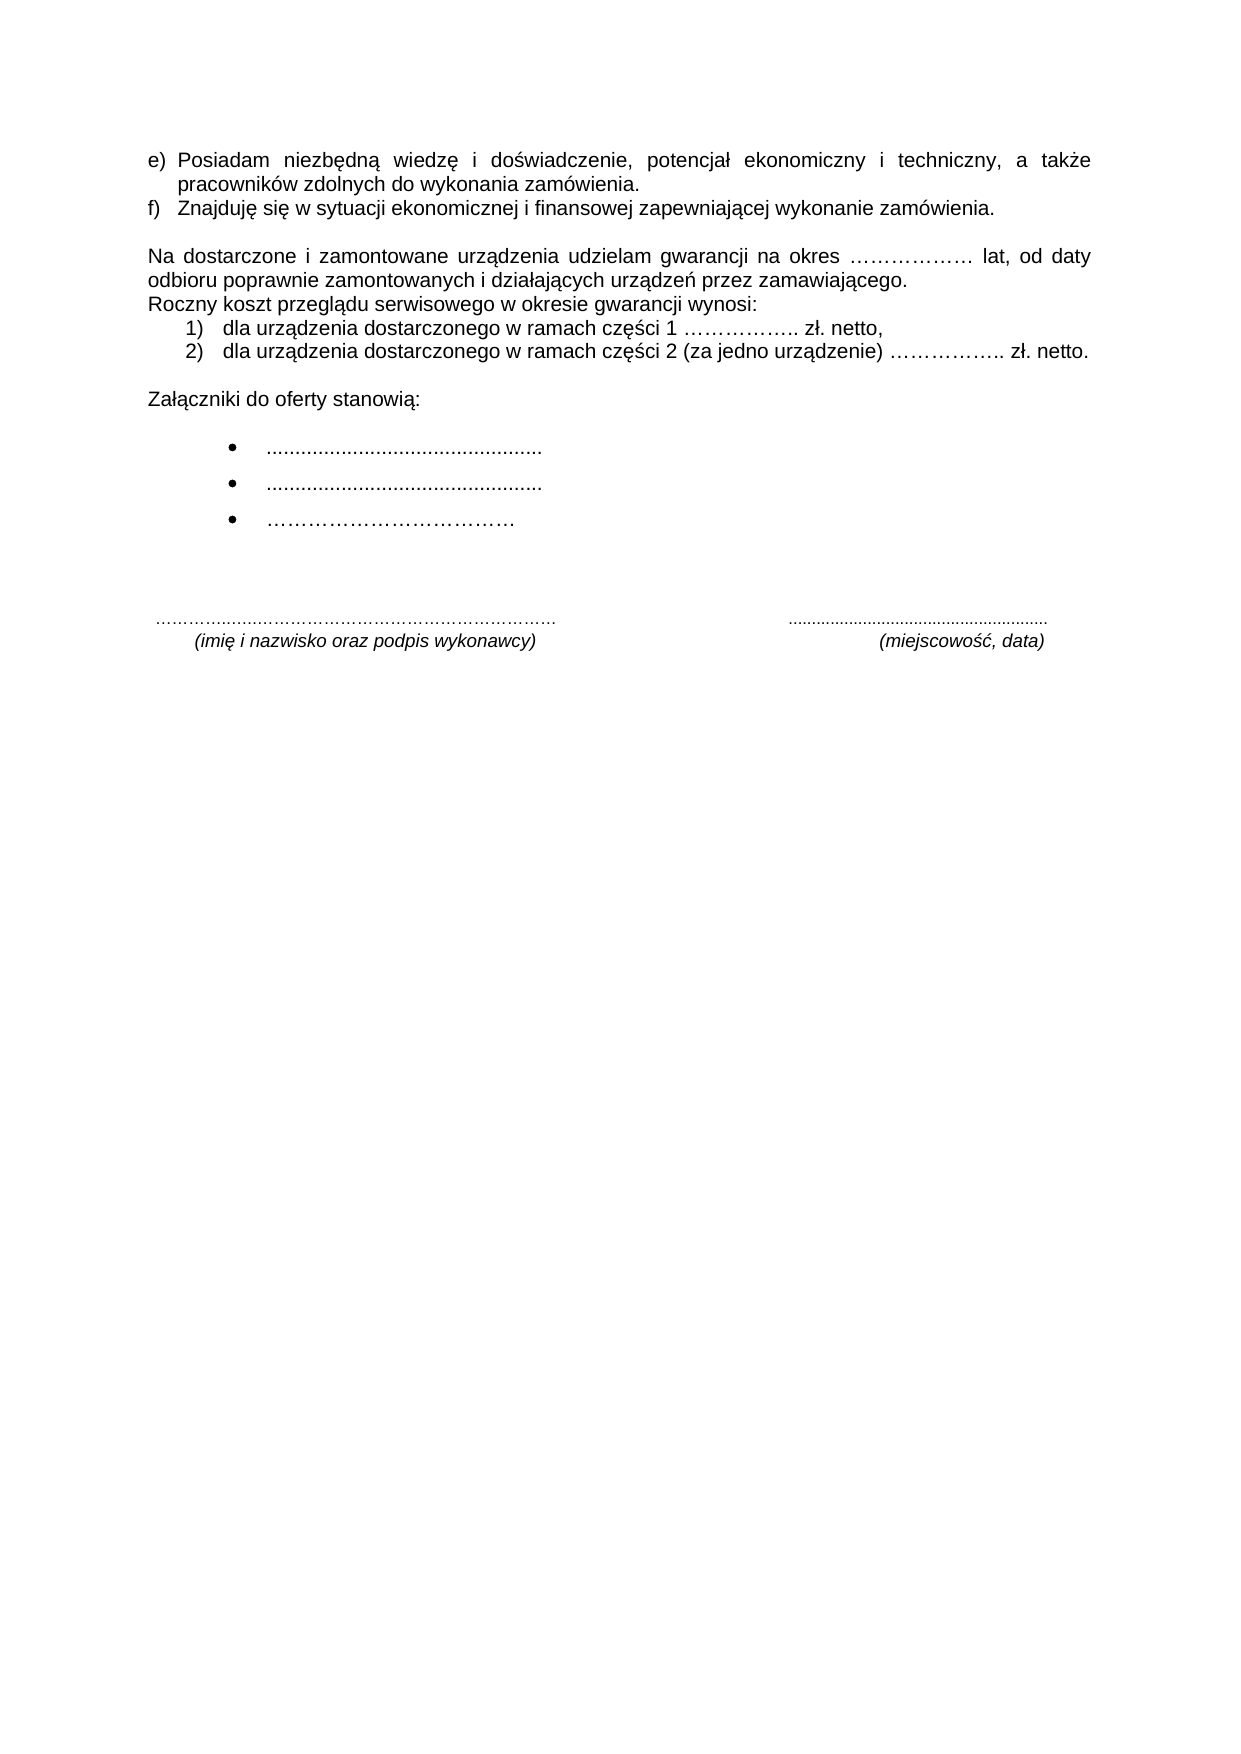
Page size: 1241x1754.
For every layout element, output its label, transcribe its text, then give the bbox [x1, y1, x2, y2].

text (imię i nazwisko oraz podpis wykonawcy) (miejscowość, data) [148, 629, 1090, 651]
text Na dostarczone i zamontowane urządzenia udzielam gwarancji na okres ……………… lat, od daty odbioru poprawnie zamontowanych i działających urządzeń przez zamawiającego. [148, 243, 1092, 291]
list ................................................ [229, 435, 1092, 459]
text Roczny koszt przeglądu serwisowego w okresie gwarancji wynosi: [148, 291, 1092, 315]
list Posiadam niezbędną wiedzę i doświadczenie, potencjał ekonomiczny i techniczny, a także pracowników zdolnych do wykonania zamówienia. [148, 148, 1092, 196]
text Załączniki do oferty stanowią: [148, 387, 1092, 411]
list ................................................ [229, 471, 1092, 495]
list dla urządzenia dostarczonego w ramach części 1 …………….. zł. netto, [185, 315, 1092, 339]
list Znajduję się w sytuacji ekonomicznej i finansowej zapewniającej wykonanie zamówienia. [148, 196, 1092, 219]
list ……………………………… [229, 507, 1092, 531]
text …………..…..……………………………………………… ........................................................ [148, 601, 1092, 629]
list dla urządzenia dostarczonego w ramach części 2 (za jedno urządzenie) …………….. zł. netto. [185, 339, 1092, 363]
